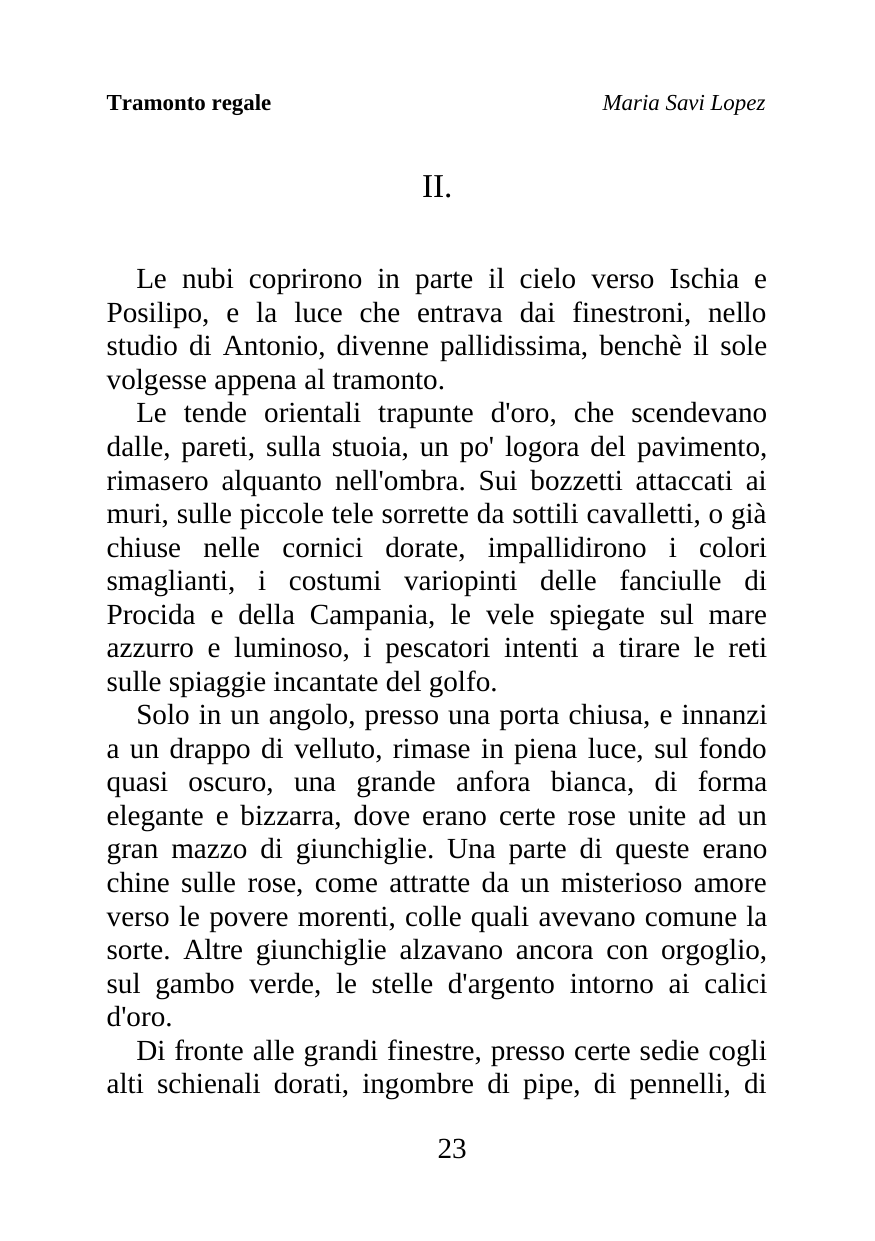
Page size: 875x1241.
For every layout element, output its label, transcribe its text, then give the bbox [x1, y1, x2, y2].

text Di fronte alle grandi finestre, presso certe sedie cogli alti schienali dorati, ingombre di pipe, di pennelli, di [106, 1033, 768, 1100]
text Le tende orientali trapunte d'oro, che scendevano dalle, pareti, sulla stuoia, un po' logora del pavimento, rimasero alquanto nell'ombra. Sui bozzetti attaccati ai muri, sulle piccole tele sorrette da sottili cavalletti, o già chiuse nelle cornici dorate, impallidirono i colori smaglianti, i costumi variopinti delle fanciulle di Procida e della Campania, le vele spiegate sul mare azzurro e luminoso, i pescatori intenti a tirare le reti sulle spiaggie incantate del golfo. [106, 396, 768, 697]
subtitle II. [106, 166, 768, 205]
text Le nubi coprirono in parte il cielo verso Ischia e Posilipo, e la luce che entrava dai finestroni, nello studio di Antonio, divenne pallidissima, benchè il sole volgesse appena al tramonto. [106, 261, 768, 396]
text Solo in un angolo, presso una porta chiusa, e innanzi a un drappo di velluto, rimase in piena luce, sul fondo quasi oscuro, una grande anfora bianca, di forma elegante e bizzarra, dove erano certe rose unite ad un gran mazzo di giunchiglie. Una parte di queste erano chine sulle rose, come attratte da un misterioso amore verso le povere morenti, colle quali avevano comune la sorte. Altre giunchiglie alzavano ancora con orgoglio, sul gambo verde, le stelle d'argento intorno ai calici d'oro. [106, 697, 768, 1033]
